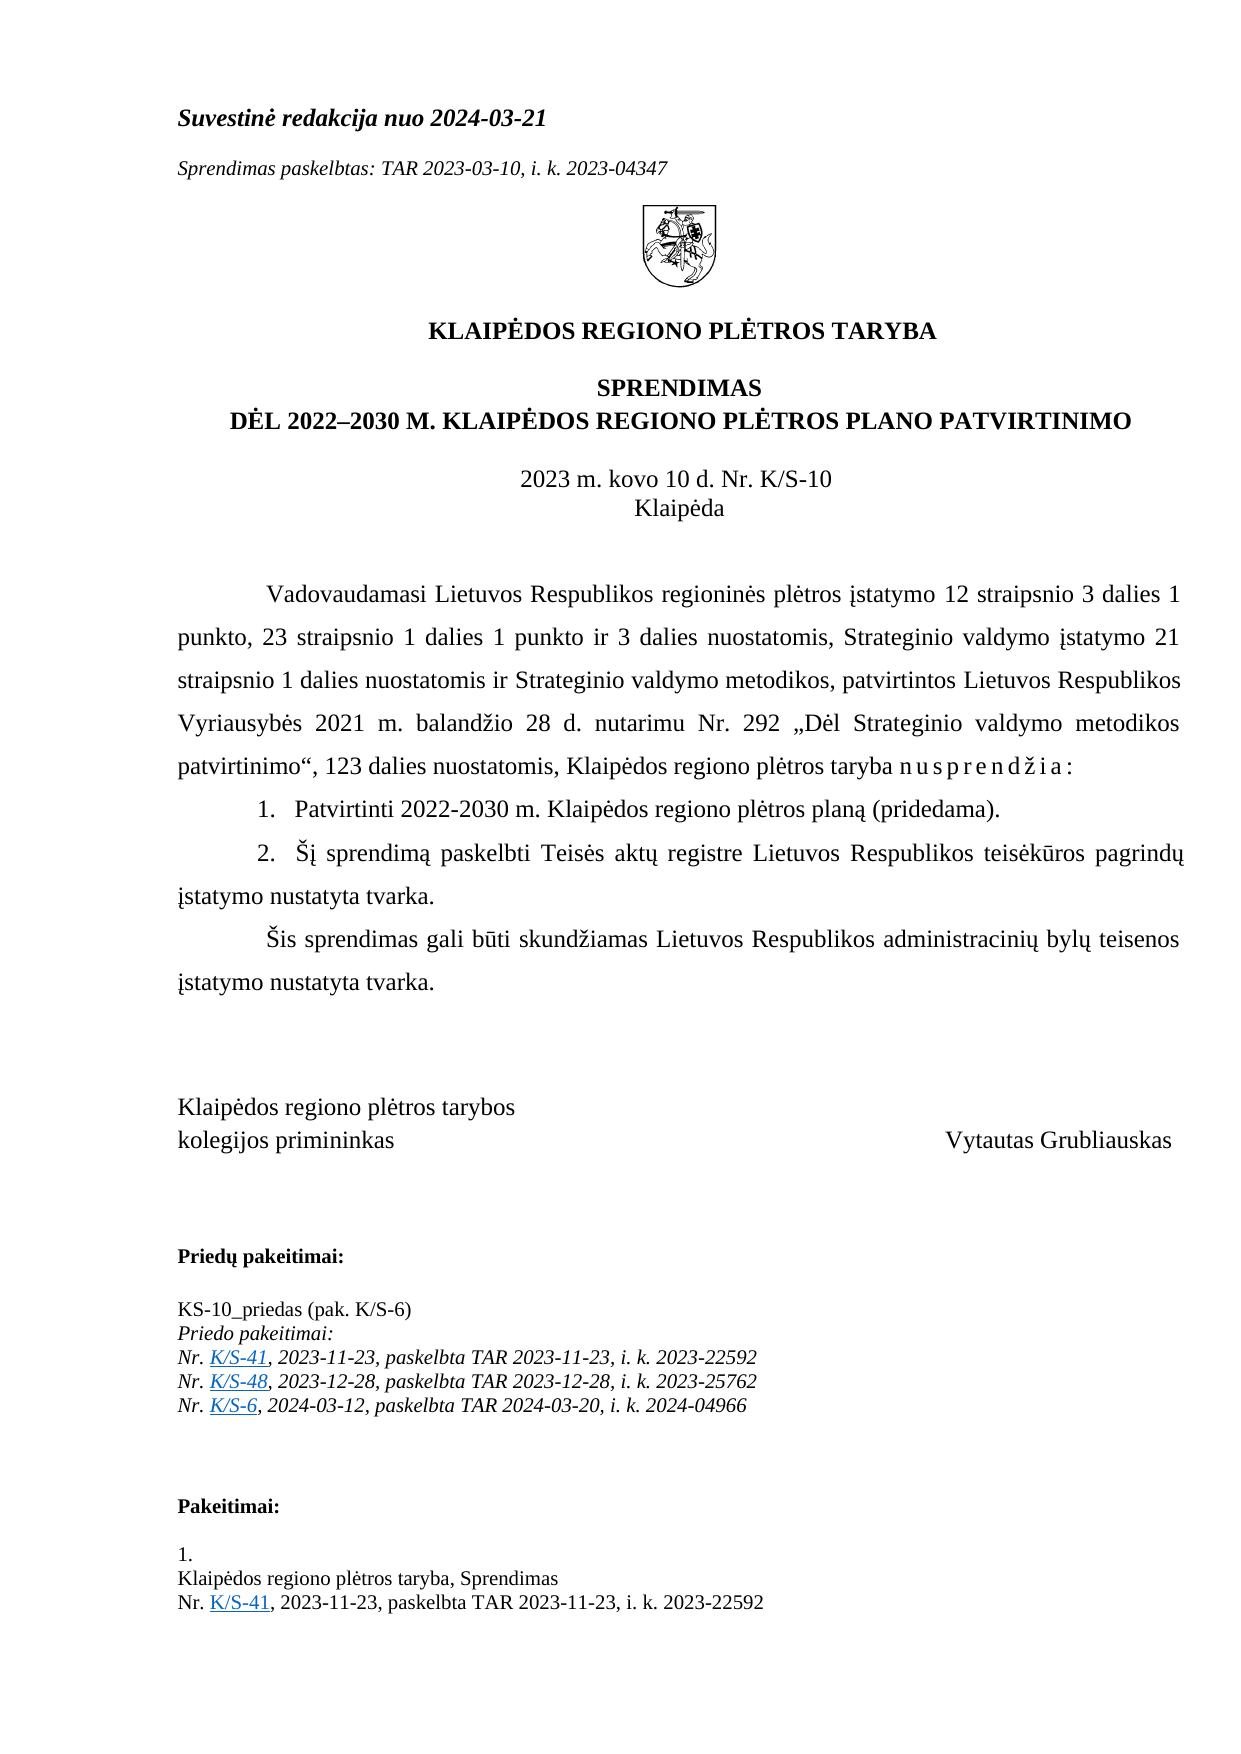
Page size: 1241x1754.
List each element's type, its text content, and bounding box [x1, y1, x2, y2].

text DĖL 2022–2030 M. KLAIPĖDOS REGIONO PLĖTROS PLANO PATVIRTINIMO [177, 406, 1185, 435]
text Šis sprendimas gali būti skundžiamas Lietuvos Respublikos administracinių bylų teisenos įstatymo nustatyta tvarka. [177, 924, 1181, 996]
text Priedų pakeitimai: [177, 1244, 1181, 1268]
text 2023 m. kovo 10 d. Nr. K/S-10 [177, 464, 1181, 493]
text Klaipėda [177, 493, 1181, 521]
text Nr. K/S-48, 2023-12-28, paskelbta TAR 2023-12-28, i. k. 2023-25762 [177, 1369, 1181, 1393]
text SPRENDIMAS [177, 373, 1181, 402]
text kolegijos primininkas Vytautas Grubliauskas [177, 1125, 1181, 1153]
text 1. [177, 1542, 1181, 1566]
text Pakeitimai: [177, 1494, 1181, 1518]
text Sprendimas paskelbtas: TAR 2023-03-10, i. k. 2023-04347 [177, 156, 1181, 180]
text Vadovaudamasi Lietuvos Respublikos regioninės plėtros įstatymo 12 straipsnio 3 dalies 1 punkto, 23 straipsnio 1 dalies 1 punkto ir 3 dalies nuostatomis, Strateginio valdymo įstatymo 21 straipsnio 1 dalies nuostatomis ir Strateginio valdymo metodikos, patvirtintos Lietuvos Respublikos Vyriausybės 2021 m. balandžio 28 d. nutarimu Nr. 292 „Dėl Strateginio valdymo metodikos patvirtinimo“, 123 dalies nuostatomis, Klaipėdos regiono plėtros taryba nusprendžia: [177, 579, 1181, 780]
text 2. Šį sprendimą paskelbti Teisės aktų registre Lietuvos Respublikos teisėkūros pagrindų įstatymo nustatyta tvarka. [177, 838, 1185, 909]
text Priedo pakeitimai: [177, 1321, 1181, 1345]
text Suvestinė redakcija nuo 2024-03-21 [177, 103, 1181, 132]
text 1. Patvirtinti 2022-2030 m. Klaipėdos regiono plėtros planą (pridedama). [257, 794, 1185, 823]
text Klaipėdos regiono plėtros tarybos [177, 1092, 1181, 1120]
text Nr. K/S-41, 2023-11-23, paskelbta TAR 2023-11-23, i. k. 2023-22592 [177, 1345, 1181, 1369]
text Nr. K/S-41, 2023-11-23, paskelbta TAR 2023-11-23, i. k. 2023-22592 [177, 1590, 1181, 1614]
text KS-10_priedas (pak. K/S-6) [177, 1297, 1181, 1321]
text Klaipėdos regiono plėtros taryba, Sprendimas [177, 1566, 1181, 1590]
text Nr. K/S-6, 2024-03-12, paskelbta TAR 2024-03-20, i. k. 2024-04966 [177, 1393, 1181, 1417]
text KLAIPĖDOS REGIONO PLĖTROS TARYBA [177, 316, 1181, 345]
